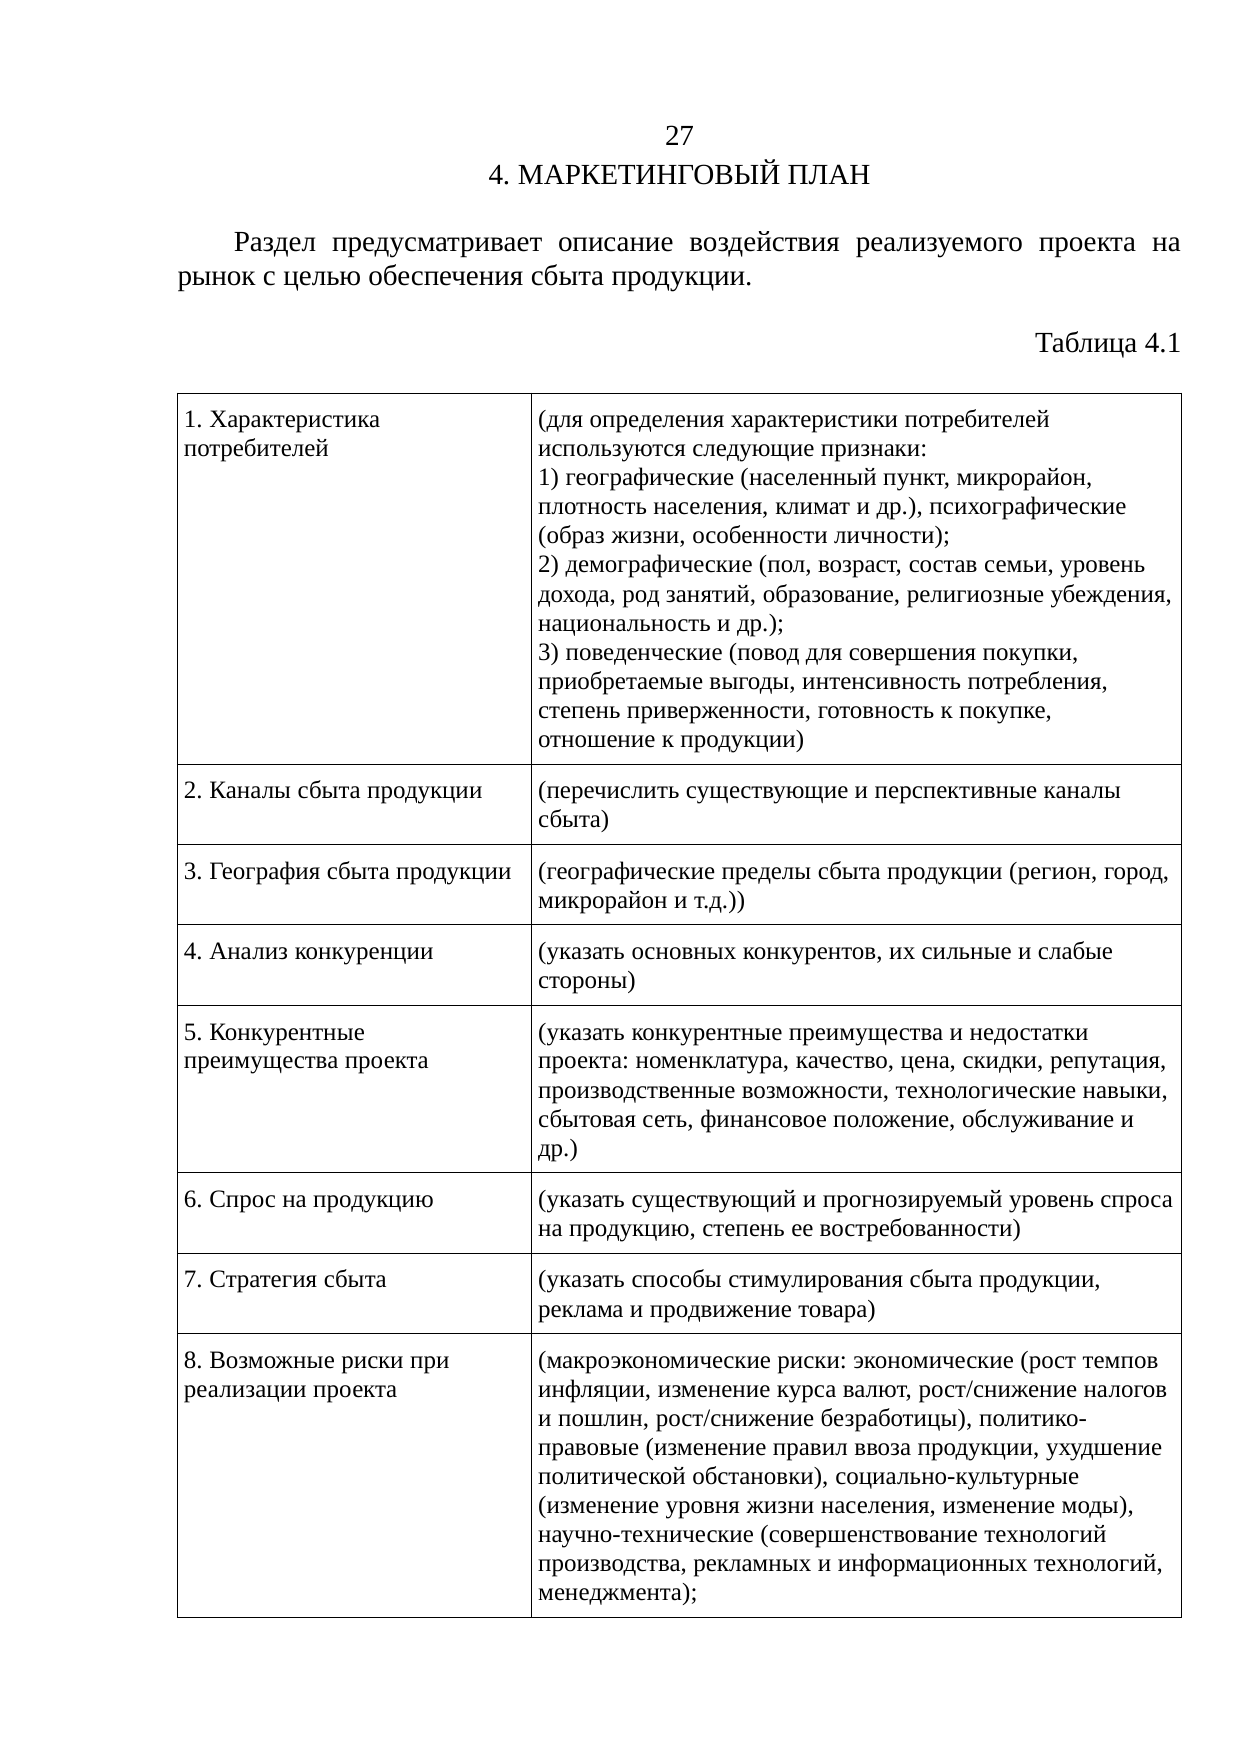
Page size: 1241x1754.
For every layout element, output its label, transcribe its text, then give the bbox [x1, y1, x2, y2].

table_cell 8. Возможные риски при реализации проекта [178, 1334, 531, 1617]
table_cell (указать способы стимулирования сбыта продукции, реклама и продвижение товара) [532, 1254, 1181, 1333]
table_cell 5. Конкурентные преимущества проекта [178, 1006, 531, 1172]
table_cell (географические пределы сбыта продукции (регион, город, микрорайон и т.д.)) [532, 845, 1181, 924]
table_cell (макроэкономические риски: экономические (рост темпов инфляции, изменение курса валют, рост/снижение налогов и пошлин, рост/снижение безработицы), политико-правовые (изменение правил ввоза продукции, ухудшение политической обстановки), социально-культурные (изменение уровня жизни населения, изменение моды), научно-технические (совершенствование технологий производства, рекламных и информационных технологий, менеджмента); [532, 1334, 1181, 1617]
table_cell (указать существующий и прогнозируемый уровень спроса на продукцию, степень ее востребованности) [532, 1173, 1181, 1253]
table_header 1. Характеристика потребителей [178, 394, 531, 763]
table_header (для определения характеристики потребителей используются следующие признаки: 1) географические (населенный пункт, микрорайон, плотность населения, климат и др.), психографические (образ жизни, особенности личности); 2) демографические (пол, возраст, состав семьи, уровень дохода, род занятий, образование, религиозные убеждения, национальность и др.); 3) поведенческие (повод для совершения покупки, приобретаемые выгоды, интенсивность потребления, степень приверженности, готовность к покупке, отношение к продукции) [532, 394, 1181, 763]
table_cell (указать основных конкурентов, их сильные и слабые стороны) [532, 925, 1181, 1005]
table_cell 6. Спрос на продукцию [178, 1173, 531, 1253]
table_cell 4. Анализ конкуренции [178, 925, 531, 1005]
subtitle Таблица 4.1 [177, 325, 1181, 359]
table_cell (указать конкурентные преимущества и недостатки проекта: номенклатура, качество, цена, скидки, репутация, производственные возможности, технологические навыки, сбытовая сеть, финансовое положение, обслуживание и др.) [532, 1006, 1181, 1172]
subtitle 4. МАРКЕТИНГОВЫЙ ПЛАН [177, 158, 1181, 191]
text Раздел предусматривает описание воздействия реализуемого проекта на рынок с целью обеспечения сбыта продукции. [177, 225, 1181, 292]
table_cell 7. Стратегия сбыта [178, 1254, 531, 1333]
table_cell 2. Каналы сбыта продукции [178, 765, 531, 844]
table_cell 3. География сбыта продукции [178, 845, 531, 924]
table_cell (перечислить существующие и перспективные каналы сбыта) [532, 765, 1181, 844]
